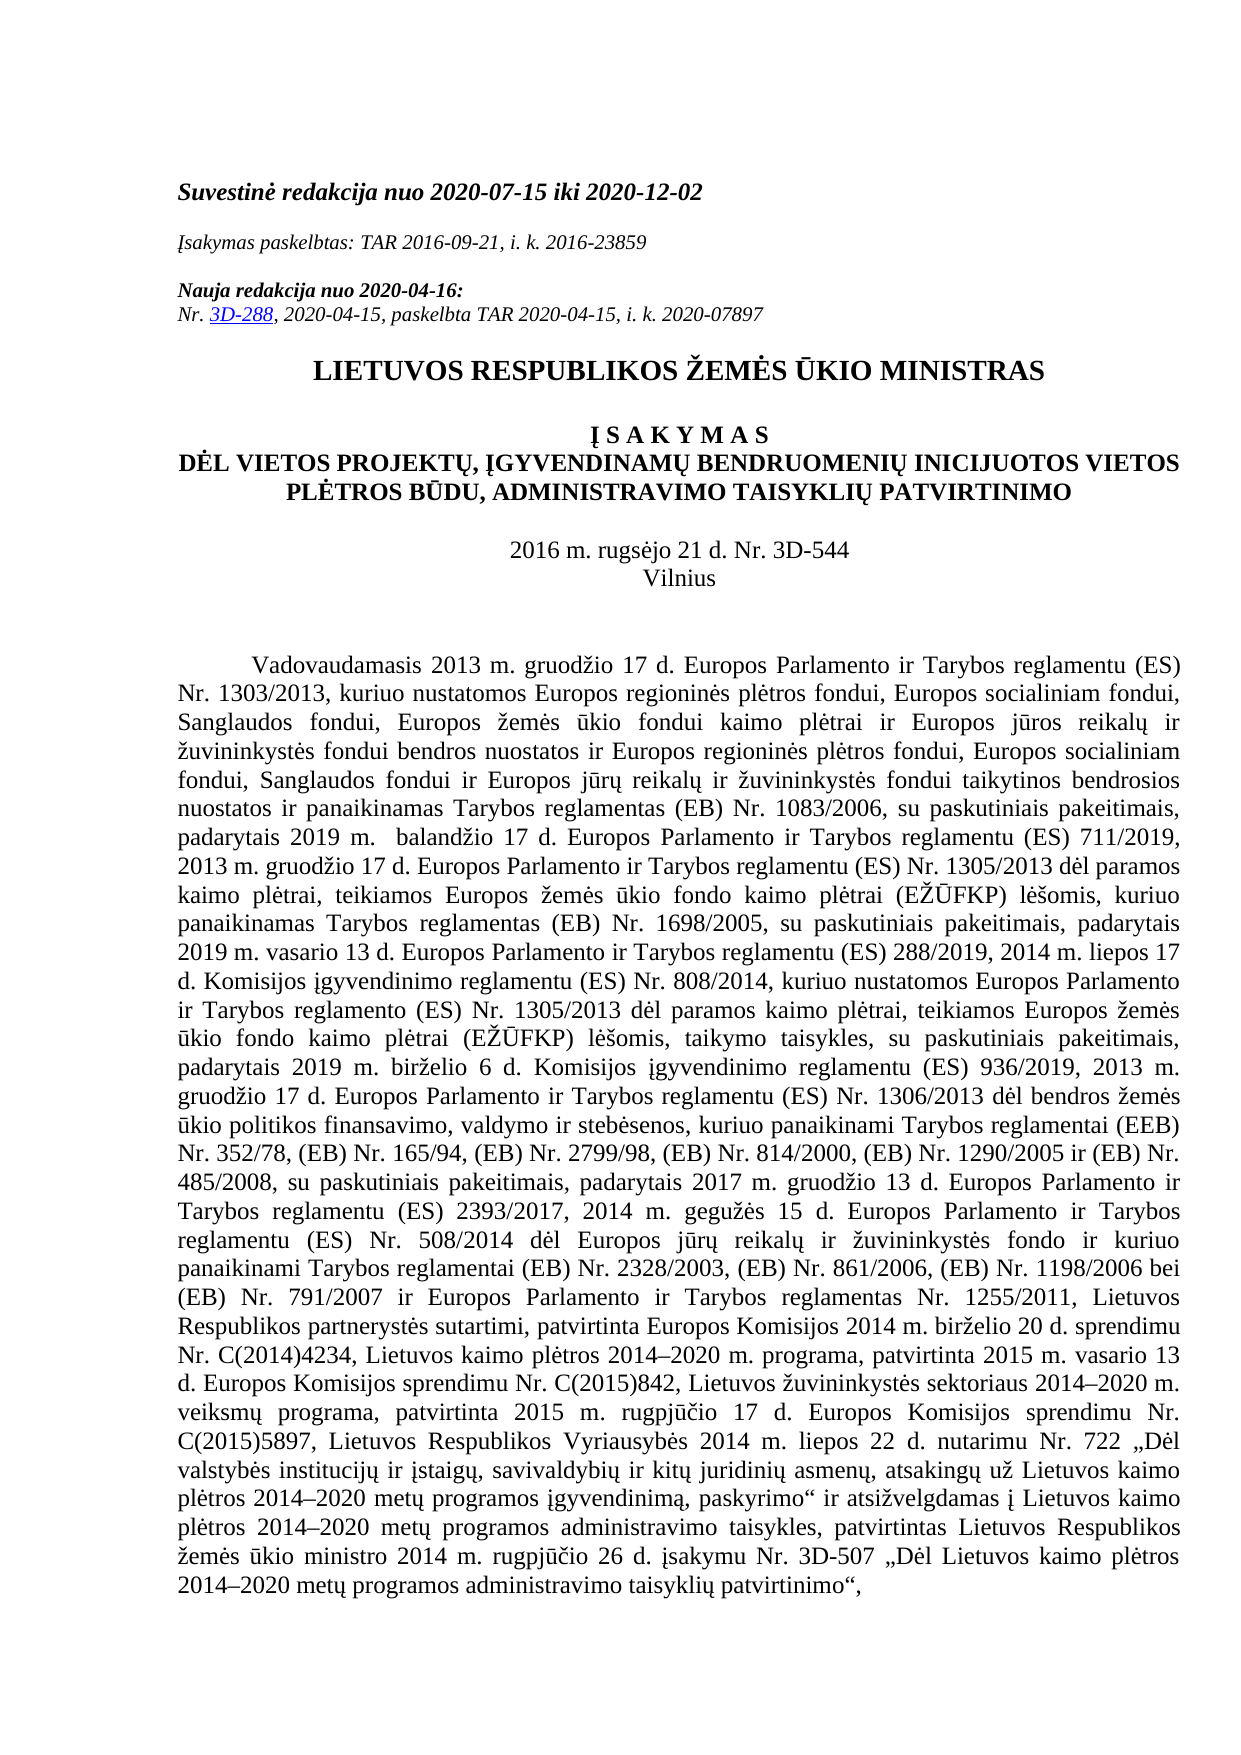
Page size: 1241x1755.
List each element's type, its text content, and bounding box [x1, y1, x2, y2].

text Suvestinė redakcija nuo 2020-07-15 iki 2020-12-02 [177, 177, 1181, 206]
text Vadovaudamasis 2013 m. gruodžio 17 d. Europos Parlamento ir Tarybos reglamentu (ES) Nr. 1303/2013, kuriuo nustatomos Europos regioninės plėtros fondui, Europos socialiniam fondui, Sanglaudos fondui, Europos žemės ūkio fondui kaimo plėtrai ir Europos jūros reikalų ir žuvininkystės fondui bendros nuostatos ir Europos regioninės plėtros fondui, Europos socialiniam fondui, Sanglaudos fondui ir Europos jūrų reikalų ir žuvininkystės fondui taikytinos bendrosios nuostatos ir panaikinamas Tarybos reglamentas (EB) Nr. 1083/2006, su paskutiniais pakeitimais, padarytais 2019 m. balandžio 17 d. Europos Parlamento ir Tarybos reglamentu (ES) 711/2019, 2013 m. gruodžio 17 d. Europos Parlamento ir Tarybos reglamentu (ES) Nr. 1305/2013 dėl paramos kaimo plėtrai, teikiamos Europos žemės ūkio fondo kaimo plėtrai (EŽŪFKP) lėšomis, kuriuo panaikinamas Tarybos reglamentas (EB) Nr. 1698/2005, su paskutiniais pakeitimais, padarytais 2019 m. vasario 13 d. Europos Parlamento ir Tarybos reglamentu (ES) 288/2019, 2014 m. liepos 17 d. Komisijos įgyvendinimo reglamentu (ES) Nr. 808/2014, kuriuo nustatomos Europos Parlamento ir Tarybos reglamento (ES) Nr. 1305/2013 dėl paramos kaimo plėtrai, teikiamos Europos žemės ūkio fondo kaimo plėtrai (EŽŪFKP) lėšomis, taikymo taisykles, su paskutiniais pakeitimais, padarytais 2019 m. birželio 6 d. Komisijos įgyvendinimo reglamentu (ES) 936/2019, 2013 m. gruodžio 17 d. Europos Parlamento ir Tarybos reglamentu (ES) Nr. 1306/2013 dėl bendros žemės ūkio politikos finansavimo, valdymo ir stebėsenos, kuriuo panaikinami Tarybos reglamentai (EEB) Nr. 352/78, (EB) Nr. 165/94, (EB) Nr. 2799/98, (EB) Nr. 814/2000, (EB) Nr. 1290/2005 ir (EB) Nr. 485/2008, su paskutiniais pakeitimais, padarytais 2017 m. gruodžio 13 d. Europos Parlamento ir Tarybos reglamentu (ES) 2393/2017, 2014 m. gegužės 15 d. Europos Parlamento ir Tarybos reglamentu (ES) Nr. 508/2014 dėl Europos jūrų reikalų ir žuvininkystės fondo ir kuriuo panaikinami Tarybos reglamentai (EB) Nr. 2328/2003, (EB) Nr. 861/2006, (EB) Nr. 1198/2006 bei (EB) Nr. 791/2007 ir Europos Parlamento ir Tarybos reglamentas Nr. 1255/2011, Lietuvos Respublikos partnerystės sutartimi, patvirtinta Europos Komisijos 2014 m. birželio 20 d. sprendimu Nr. C(2014)4234, Lietuvos kaimo plėtros 2014–2020 m. programa, patvirtinta 2015 m. vasario 13 d. Europos Komisijos sprendimu Nr. C(2015)842, Lietuvos žuvininkystės sektoriaus 2014–2020 m. veiksmų programa, patvirtinta 2015 m. rugpjūčio 17 d. Europos Komisijos sprendimu Nr. C(2015)5897, Lietuvos Respublikos Vyriausybės 2014 m. liepos 22 d. nutarimu Nr. 722 „Dėl valstybės institucijų ir įstaigų, savivaldybių ir kitų juridinių asmenų, atsakingų už Lietuvos kaimo plėtros 2014–2020 metų programos įgyvendinimą, paskyrimo“ ir atsižvelgdamas į Lietuvos kaimo plėtros 2014–2020 metų programos administravimo taisykles, patvirtintas Lietuvos Respublikos žemės ūkio ministro 2014 m. rugpjūčio 26 d. įsakymu Nr. 3D-507 „Dėl Lietuvos kaimo plėtros 2014–2020 metų programos administravimo taisyklių patvirtinimo“, [177, 650, 1181, 1598]
text Vilnius [177, 563, 1181, 592]
text Įsakymas paskelbtas: TAR 2016-09-21, i. k. 2016-23859 [177, 230, 1181, 254]
text DĖL VIETOS PROJEKTŲ, ĮGYVENDINAMŲ BENDRUOMENIŲ INICIJUOTOS VIETOS PLĖTROS BŪDU, ADMINISTRAVIMO TAISYKLIŲ PATVIRTINIMO [177, 448, 1181, 506]
text Nr. 3D-288, 2020-04-15, paskelbta TAR 2020-04-15, i. k. 2020-07897 [177, 302, 1181, 326]
text LIETUVOS RESPUBLIKOS ŽEMĖS ŪKIO MINISTRAS [177, 353, 1181, 386]
text Nauja redakcija nuo 2020-04-16: [177, 278, 1181, 302]
text 2016 m. rugsėjo 21 d. Nr. 3D-544 [177, 535, 1181, 563]
text ĮSAKYMAS [177, 420, 1181, 448]
